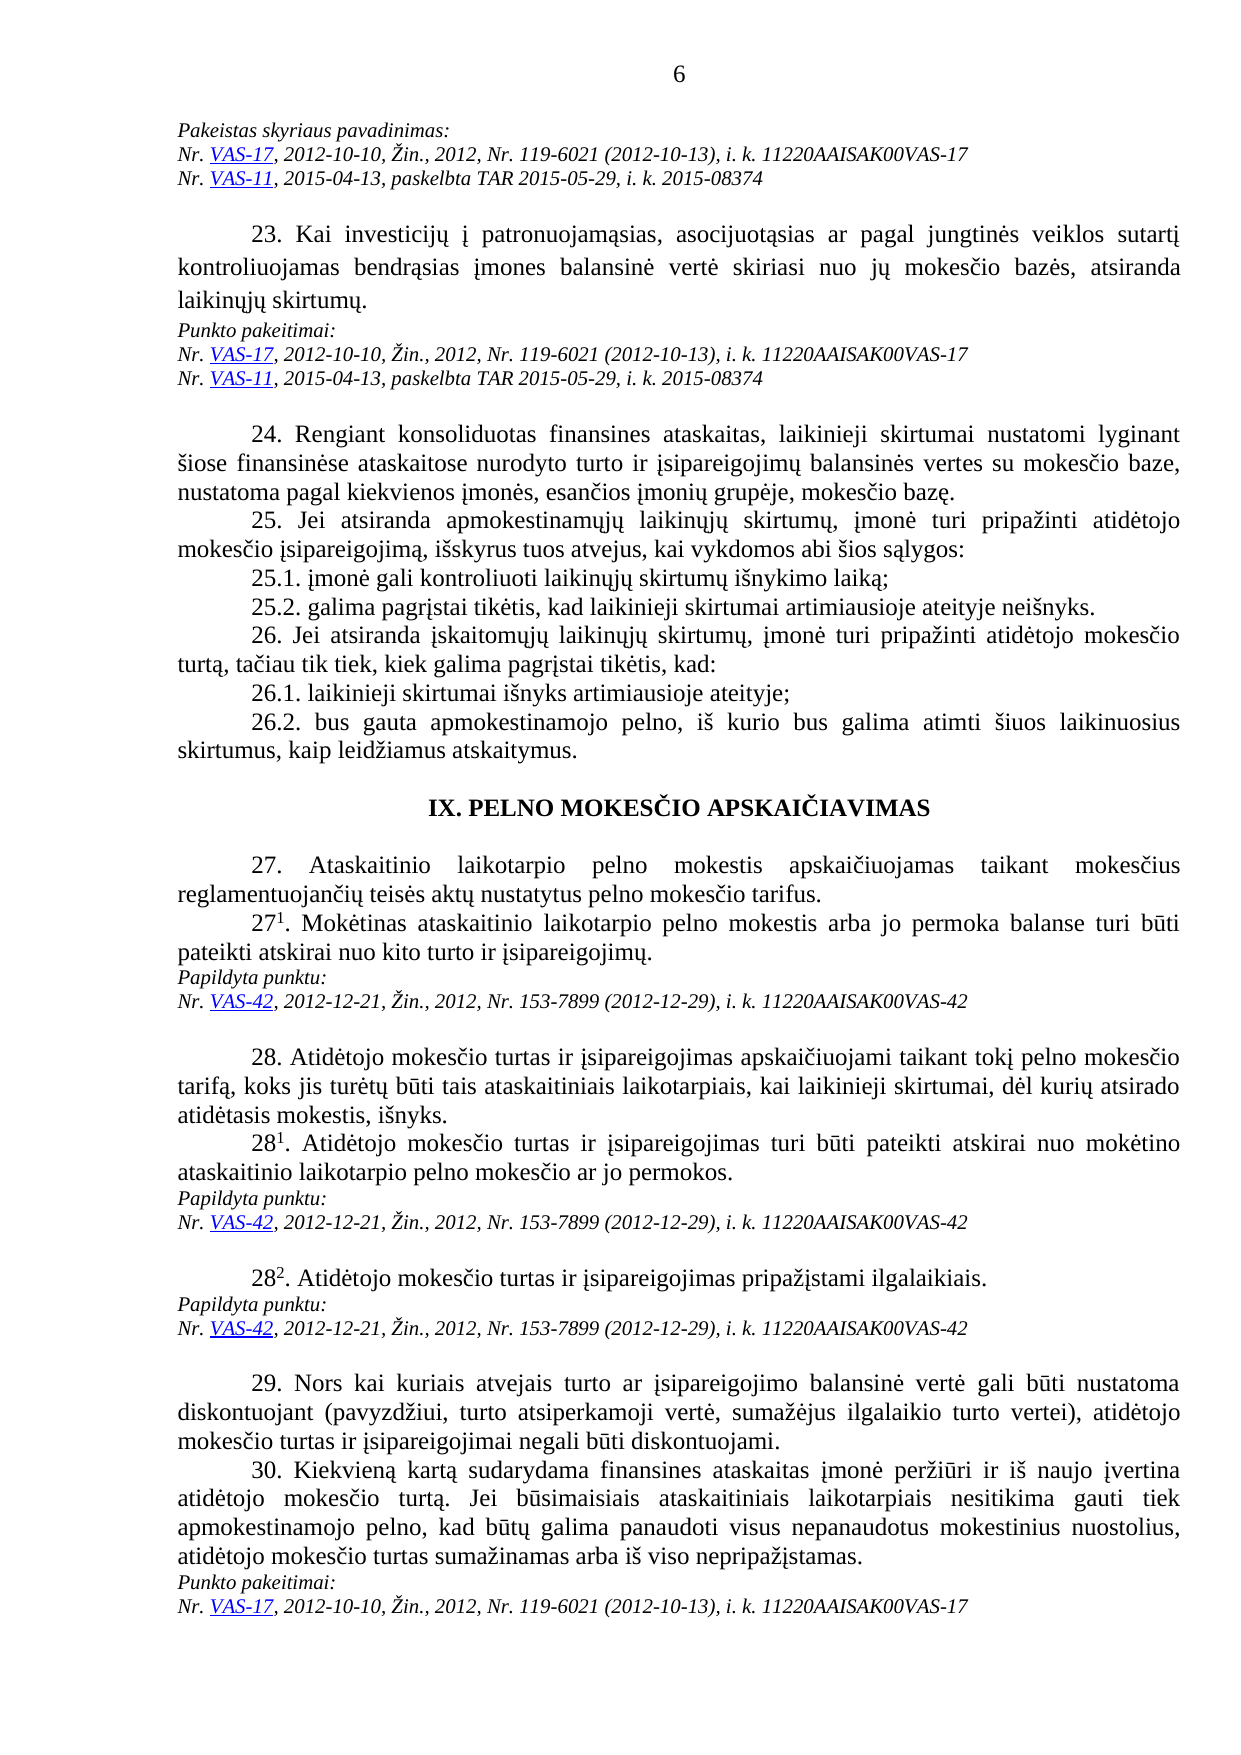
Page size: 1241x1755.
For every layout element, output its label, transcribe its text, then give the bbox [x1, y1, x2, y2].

text 24. Rengiant konsoliduotas finansines ataskaitas, laikinieji skirtumai nustatomi lyginant šiose finansinėse ataskaitose nurodyto turto ir įsipareigojimų balansinės vertes su mokesčio baze, nustatoma pagal kiekvienos įmonės, esančios įmonių grupėje, mokesčio bazę. [177, 419, 1181, 505]
text 25. Jei atsiranda apmokestinamųjų laikinųjų skirtumų, įmonė turi pripažinti atidėtojo mokesčio įsipareigojimą, išskyrus tuos atvejus, kai vykdomos abi šios sąlygos: [177, 505, 1181, 563]
text 29. Nors kai kuriais atvejais turto ar įsipareigojimo balansinė vertė gali būti nustatoma diskontuojant (pavyzdžiui, turto atsiperkamoji vertė, sumažėjus ilgalaikio turto vertei), atidėtojo mokesčio turtas ir įsipareigojimai negali būti diskontuojami. [177, 1368, 1181, 1455]
text 23. Kai investicijų į patronuojamąsias, asocijuotąsias ar pagal jungtinės veiklos sutartį kontroliuojamas bendrąsias įmones balansinė vertė skiriasi nuo jų mokesčio bazės, atsiranda laikinųjų skirtumų. [177, 219, 1181, 314]
text 27. Ataskaitinio laikotarpio pelno mokestis apskaičiuojamas taikant mokesčius reglamentuojančių teisės aktų nustatytus pelno mokesčio tarifus. [177, 850, 1181, 908]
text Nr. VAS-17, 2012-10-10, Žin., 2012, Nr. 119-6021 (2012-10-13), i. k. 11220AAISAK00VAS-17 [177, 142, 1181, 166]
text 25.1. įmonė gali kontroliuoti laikinųjų skirtumų išnykimo laiką; [177, 563, 1181, 592]
text Nr. VAS-42, 2012-12-21, Žin., 2012, Nr. 153-7899 (2012-12-29), i. k. 11220AAISAK00VAS-42 [177, 989, 1181, 1013]
text 271. Mokėtinas ataskaitinio laikotarpio pelno mokestis arba jo permoka balanse turi būti pateikti atskirai nuo kito turto ir įsipareigojimų. [177, 908, 1181, 965]
text Papildyta punktu: [177, 1186, 1181, 1210]
text 282. Atidėtojo mokesčio turtas ir įsipareigojimas pripažįstami ilgalaikiais. [177, 1263, 1181, 1292]
text Nr. VAS-42, 2012-12-21, Žin., 2012, Nr. 153-7899 (2012-12-29), i. k. 11220AAISAK00VAS-42 [177, 1316, 1181, 1340]
text 26. Jei atsiranda įskaitomųjų laikinųjų skirtumų, įmonė turi pripažinti atidėtojo mokesčio turtą, tačiau tik tiek, kiek galima pagrįstai tikėtis, kad: [177, 620, 1181, 678]
text Papildyta punktu: [177, 1292, 1181, 1316]
text 30. Kiekvieną kartą sudarydama finansines ataskaitas įmonė peržiūri ir iš naujo įvertina atidėtojo mokesčio turtą. Jei būsimaisiais ataskaitiniais laikotarpiais nesitikima gauti tiek apmokestinamojo pelno, kad būtų galima panaudoti visus nepanaudotus mokestinius nuostolius, atidėtojo mokesčio turtas sumažinamas arba iš viso nepripažįstamas. [177, 1455, 1181, 1570]
text 26.1. laikinieji skirtumai išnyks artimiausioje ateityje; [177, 678, 1181, 707]
text 281. Atidėtojo mokesčio turtas ir įsipareigojimas turi būti pateikti atskirai nuo mokėtino ataskaitinio laikotarpio pelno mokesčio ar jo permokos. [177, 1128, 1181, 1186]
text 28. Atidėtojo mokesčio turtas ir įsipareigojimas apskaičiuojami taikant tokį pelno mokesčio tarifą, koks jis turėtų būti tais ataskaitiniais laikotarpiais, kai laikinieji skirtumai, dėl kurių atsirado atidėtasis mokestis, išnyks. [177, 1042, 1181, 1128]
text 25.2. galima pagrįstai tikėtis, kad laikinieji skirtumai artimiausioje ateityje neišnyks. [177, 592, 1181, 620]
text IX. PELNO MOKESČIO APSKAIČIAVIMAS [177, 793, 1181, 822]
text Pakeistas skyriaus pavadinimas: [177, 118, 1181, 142]
text Punkto pakeitimai: [177, 318, 1181, 342]
text Punkto pakeitimai: [177, 1570, 1181, 1594]
text 26.2. bus gauta apmokestinamojo pelno, iš kurio bus galima atimti šiuos laikinuosius skirtumus, kaip leidžiamus atskaitymus. [177, 707, 1181, 764]
text Nr. VAS-42, 2012-12-21, Žin., 2012, Nr. 153-7899 (2012-12-29), i. k. 11220AAISAK00VAS-42 [177, 1210, 1181, 1234]
text Papildyta punktu: [177, 965, 1181, 989]
text Nr. VAS-11, 2015-04-13, paskelbta TAR 2015-05-29, i. k. 2015-08374 [177, 166, 1181, 190]
text Nr. VAS-17, 2012-10-10, Žin., 2012, Nr. 119-6021 (2012-10-13), i. k. 11220AAISAK00VAS-17 [177, 342, 1181, 366]
text Nr. VAS-17, 2012-10-10, Žin., 2012, Nr. 119-6021 (2012-10-13), i. k. 11220AAISAK00VAS-17 [177, 1594, 1181, 1618]
text Nr. VAS-11, 2015-04-13, paskelbta TAR 2015-05-29, i. k. 2015-08374 [177, 366, 1181, 390]
